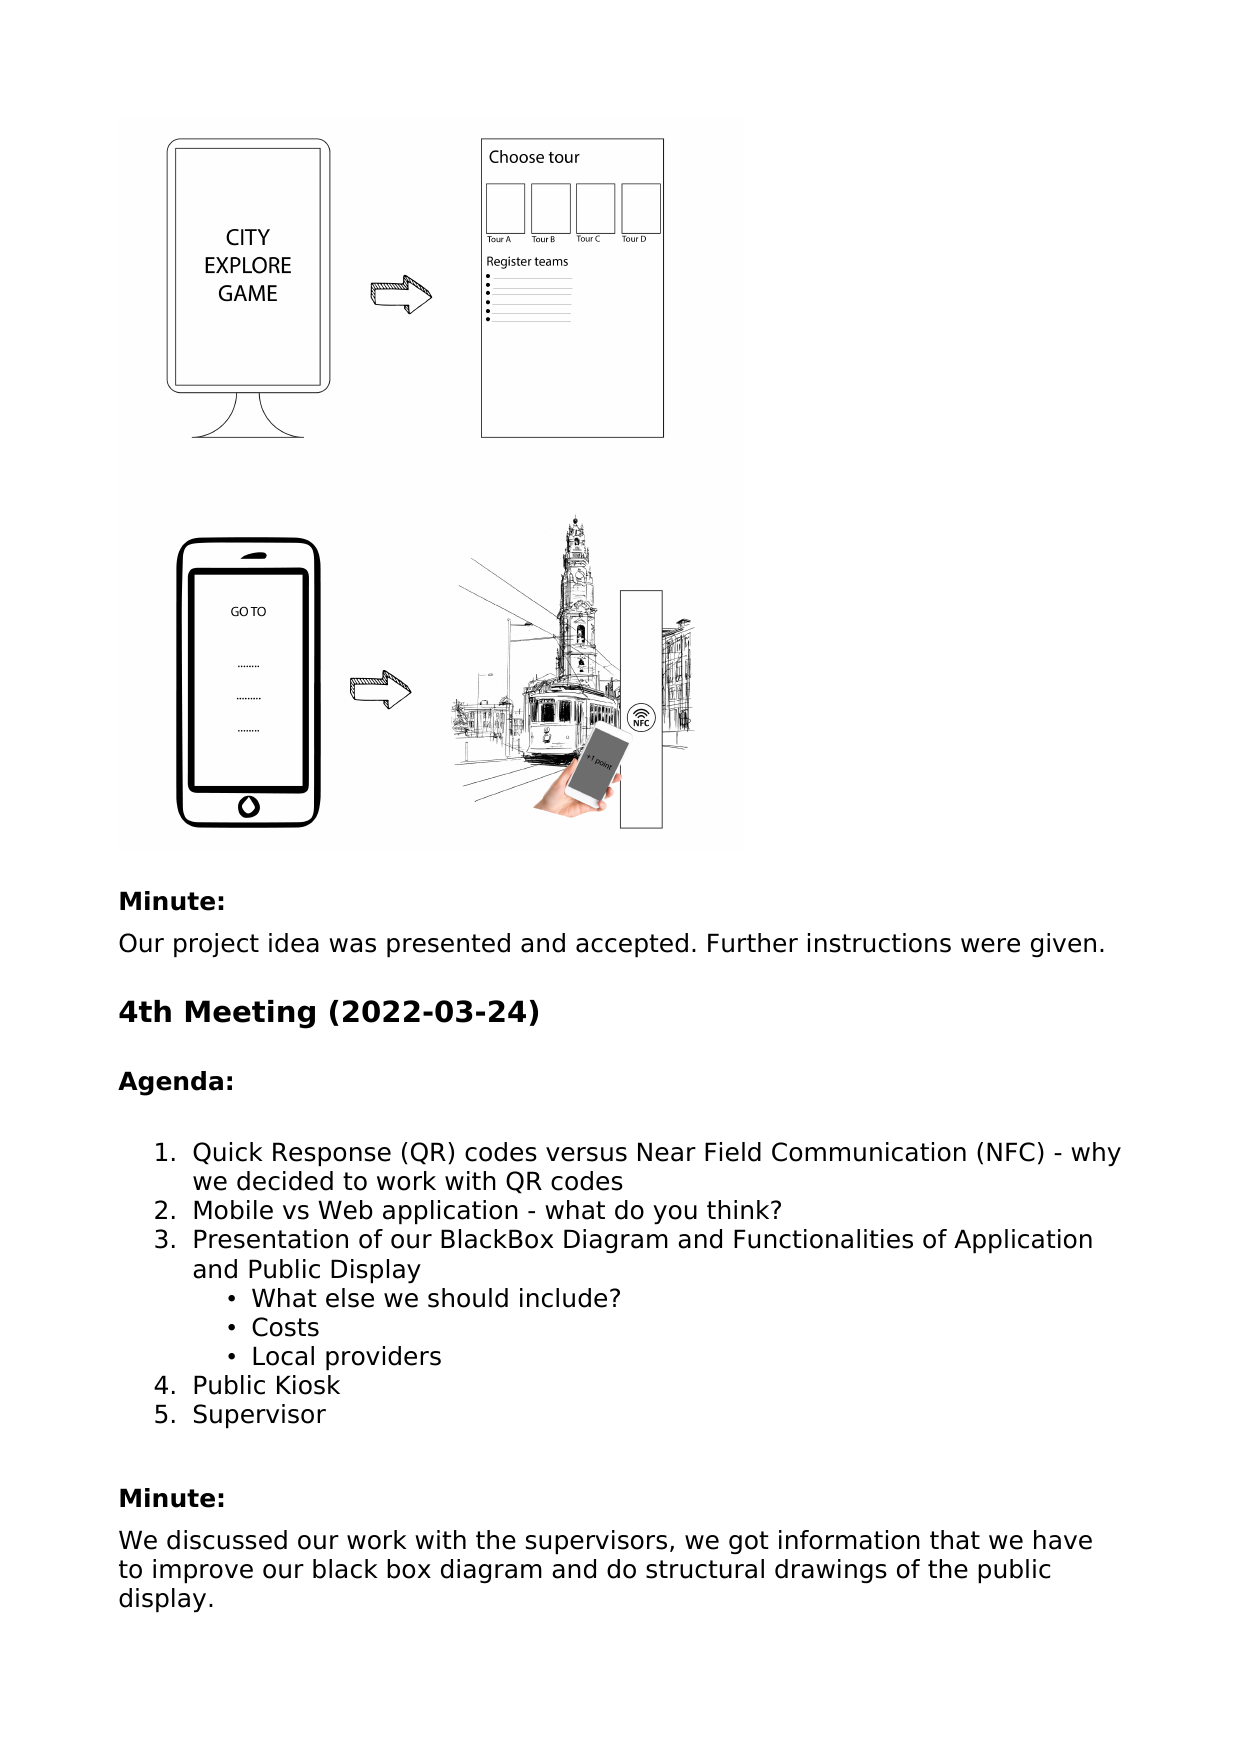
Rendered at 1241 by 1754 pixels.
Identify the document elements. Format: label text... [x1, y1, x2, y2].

list Quick Response (QR) codes versus Near Field Communication (NFC) - why we decided to work with QR codes [177, 1138, 1122, 1196]
list Costs [236, 1313, 1122, 1342]
list Presentation of our BlackBox Diagram and Functionalities of Application and Public Display [177, 1226, 1122, 1284]
picture [118, 118, 744, 850]
list Mobile vs Web application - what do you think? [177, 1196, 1122, 1226]
list Public Kiosk [177, 1371, 1122, 1401]
subtitle Minute: [118, 887, 1122, 916]
subtitle Agenda: [118, 1067, 1122, 1096]
text Our project idea was presented and accepted. Further instructions were given. [118, 929, 1122, 958]
list Supervisor [177, 1401, 1122, 1430]
list Local providers [236, 1342, 1122, 1371]
text We discussed our work with the supervisors, we got information that we have to improve our black box diagram and do structural drawings of the public display. [118, 1526, 1122, 1613]
subtitle Minute: [118, 1484, 1122, 1513]
subtitle 4th Meeting (2022-03-24) [118, 996, 1122, 1029]
list What else we should include? [236, 1284, 1122, 1313]
